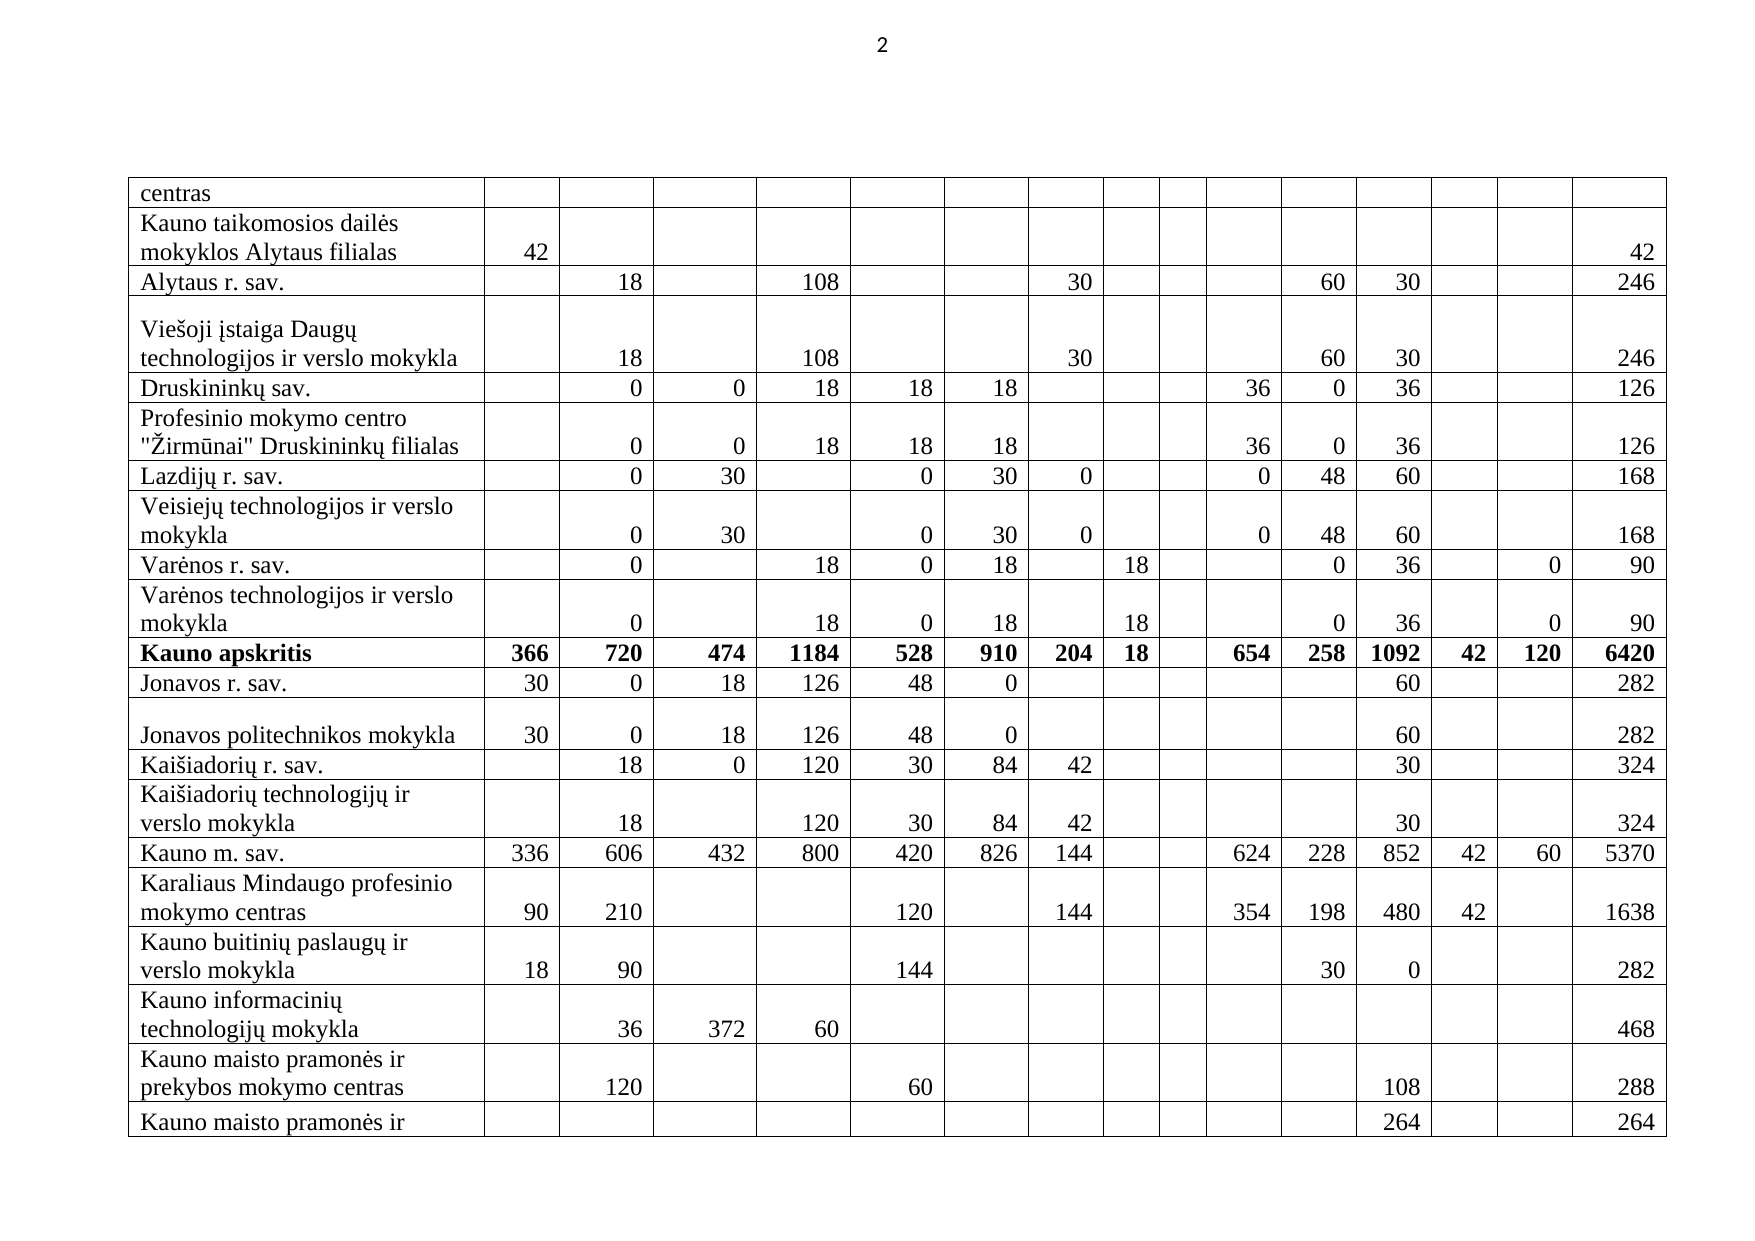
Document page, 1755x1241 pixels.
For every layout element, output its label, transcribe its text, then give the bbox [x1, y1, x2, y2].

table_cell 0 [1498, 580, 1572, 637]
table_cell 126 [1573, 403, 1666, 460]
table_cell 18 [560, 780, 653, 837]
table_cell [1432, 1102, 1497, 1136]
table_cell [1498, 985, 1572, 1043]
table_cell 0 [851, 580, 944, 637]
table_cell [1498, 266, 1572, 295]
table_cell Karaliaus Mindaugo profesinio mokymo centras [129, 868, 484, 926]
table_cell [560, 178, 653, 207]
table_cell [1282, 750, 1356, 778]
table_cell 30 [945, 461, 1028, 490]
table_cell [1282, 1102, 1356, 1136]
table_cell [851, 266, 944, 295]
table_cell [1104, 780, 1159, 837]
table_cell 366 [485, 638, 559, 667]
table_cell [1029, 208, 1103, 265]
table_cell [1207, 985, 1281, 1043]
table_cell [757, 1102, 850, 1136]
table_cell 654 [1207, 638, 1281, 667]
table_cell 324 [1573, 780, 1666, 837]
table_cell 0 [654, 403, 756, 460]
table_cell [1432, 403, 1497, 460]
table_cell [1160, 296, 1206, 372]
table_cell 30 [1029, 296, 1103, 372]
table_cell Kauno buitinių paslaugų ir verslo mokykla [129, 927, 484, 984]
table_cell 90 [485, 868, 559, 926]
table_cell [1160, 373, 1206, 402]
table_cell [1207, 550, 1281, 579]
table_cell [1104, 668, 1159, 697]
table_cell 282 [1573, 698, 1666, 748]
table_cell 60 [757, 985, 850, 1043]
table_cell [757, 461, 850, 490]
table_cell [1498, 1102, 1572, 1136]
table_cell [1207, 580, 1281, 637]
table_cell 0 [560, 491, 653, 549]
table_cell 18 [560, 266, 653, 295]
table_cell [945, 1102, 1028, 1136]
table_cell [1104, 1044, 1159, 1101]
table_cell 18 [757, 373, 850, 402]
table_cell 0 [560, 580, 653, 637]
table_cell [1160, 178, 1206, 207]
table_cell [485, 580, 559, 637]
table_cell 168 [1573, 491, 1666, 549]
table_cell 528 [851, 638, 944, 667]
table_cell 60 [1282, 296, 1356, 372]
table_cell [485, 461, 559, 490]
table_cell [1282, 178, 1356, 207]
table_cell [654, 927, 756, 984]
table_cell [1029, 403, 1103, 460]
table_cell 18 [654, 698, 756, 748]
table_cell 0 [1282, 373, 1356, 402]
table_cell 144 [851, 927, 944, 984]
table_cell [1432, 550, 1497, 579]
table_cell [1207, 208, 1281, 265]
table_cell Kauno maisto pramonės ir prekybos mokymo centras [129, 1044, 484, 1101]
table_cell Kaišiadorių r. sav. [129, 750, 484, 778]
table_cell 474 [654, 638, 756, 667]
table_cell [1104, 750, 1159, 778]
table_cell 6420 [1573, 638, 1666, 667]
table_cell 282 [1573, 927, 1666, 984]
table_cell [1029, 178, 1103, 207]
table_cell [1207, 1102, 1281, 1136]
table_cell [1498, 698, 1572, 748]
table_cell 0 [1207, 491, 1281, 549]
table_cell Druskininkų sav. [129, 373, 484, 402]
table_cell [1160, 868, 1206, 926]
table_cell [1432, 178, 1497, 207]
table_cell 18 [1104, 638, 1159, 667]
table_cell 90 [560, 927, 653, 984]
table_cell [1432, 985, 1497, 1043]
table_cell [1207, 1044, 1281, 1101]
table_cell 60 [1357, 698, 1431, 748]
table_cell [1029, 698, 1103, 748]
table_cell 336 [485, 838, 559, 867]
table_cell 258 [1282, 638, 1356, 667]
table_cell [1498, 780, 1572, 837]
table_cell Varėnos technologijos ir verslo mokykla [129, 580, 484, 637]
table_cell [1432, 780, 1497, 837]
table_cell [945, 1044, 1028, 1101]
table_cell [1160, 1044, 1206, 1101]
table_cell [485, 780, 559, 837]
table_cell [1207, 296, 1281, 372]
table_cell [1160, 266, 1206, 295]
table_cell 48 [1282, 491, 1356, 549]
table_cell [1432, 373, 1497, 402]
table_cell [1207, 780, 1281, 837]
table_cell [1432, 668, 1497, 697]
table_cell 42 [1029, 780, 1103, 837]
table_cell 0 [1282, 580, 1356, 637]
table_cell [1104, 178, 1159, 207]
table_cell [1029, 1044, 1103, 1101]
table_cell [1029, 985, 1103, 1043]
table_cell [945, 208, 1028, 265]
table_cell [1029, 668, 1103, 697]
table_cell [560, 1102, 653, 1136]
table_cell 30 [1357, 780, 1431, 837]
table_cell 0 [560, 461, 653, 490]
table_cell [945, 296, 1028, 372]
table_cell [851, 208, 944, 265]
table_cell [1104, 403, 1159, 460]
table_cell [1104, 838, 1159, 867]
table_cell [1432, 580, 1497, 637]
table_cell [1573, 178, 1666, 207]
table_cell 0 [851, 491, 944, 549]
table_cell 30 [1282, 927, 1356, 984]
table_cell [485, 178, 559, 207]
table_cell [1029, 580, 1103, 637]
table_cell [1160, 461, 1206, 490]
table_cell [851, 296, 944, 372]
table_cell [757, 178, 850, 207]
table_cell 168 [1573, 461, 1666, 490]
table_cell [1357, 178, 1431, 207]
table_cell 36 [1207, 373, 1281, 402]
table_cell Kauno m. sav. [129, 838, 484, 867]
table_cell [1498, 1044, 1572, 1101]
table_cell 30 [1357, 296, 1431, 372]
table_cell 144 [1029, 868, 1103, 926]
table_cell 84 [945, 750, 1028, 778]
table_cell Viešoji įstaiga Daugų technologijos ir verslo mokykla [129, 296, 484, 372]
table_cell 120 [757, 750, 850, 778]
table_cell [485, 1044, 559, 1101]
table_cell 18 [945, 580, 1028, 637]
table_cell [1432, 208, 1497, 265]
table_cell 18 [757, 550, 850, 579]
table_cell 910 [945, 638, 1028, 667]
table_cell [1282, 985, 1356, 1043]
table_cell 1184 [757, 638, 850, 667]
table_cell [1160, 985, 1206, 1043]
table_cell 852 [1357, 838, 1431, 867]
table_cell [1104, 373, 1159, 402]
table_cell 282 [1573, 668, 1666, 697]
table_cell centras [129, 178, 484, 207]
table_cell 0 [1357, 927, 1431, 984]
table_cell 18 [757, 403, 850, 460]
table_cell [1104, 266, 1159, 295]
table_cell [1104, 491, 1159, 549]
table_cell [1029, 1102, 1103, 1136]
table_cell [1282, 668, 1356, 697]
table_cell [1282, 698, 1356, 748]
table_cell [485, 373, 559, 402]
table_cell 108 [1357, 1044, 1431, 1101]
table_cell [757, 208, 850, 265]
table_cell Kauno informacinių technologijų mokykla [129, 985, 484, 1043]
table_cell 30 [1029, 266, 1103, 295]
table_cell [1498, 668, 1572, 697]
table_cell 90 [1573, 550, 1666, 579]
table_cell 120 [560, 1044, 653, 1101]
table_cell [560, 208, 653, 265]
table_cell 30 [1357, 266, 1431, 295]
table_cell 48 [851, 698, 944, 748]
table_cell 606 [560, 838, 653, 867]
table_cell 198 [1282, 868, 1356, 926]
table_cell 288 [1573, 1044, 1666, 1101]
table_cell 36 [1357, 550, 1431, 579]
table_cell 126 [757, 668, 850, 697]
table_cell [1160, 668, 1206, 697]
table_cell [1160, 1102, 1206, 1136]
table_cell [485, 266, 559, 295]
table_cell Kaišiadorių technologijų ir verslo mokykla [129, 780, 484, 837]
table_cell [654, 1044, 756, 1101]
table_cell Lazdijų r. sav. [129, 461, 484, 490]
table_cell 18 [1104, 550, 1159, 579]
table_cell Kauno maisto pramonės ir [129, 1102, 484, 1136]
table_cell [757, 491, 850, 549]
table_cell [1160, 580, 1206, 637]
table_cell 120 [757, 780, 850, 837]
table_cell 48 [851, 668, 944, 697]
table_cell 42 [485, 208, 559, 265]
table_cell [1498, 403, 1572, 460]
table_cell 120 [851, 868, 944, 926]
table_cell [654, 178, 756, 207]
table_cell 264 [1357, 1102, 1431, 1136]
table_cell 264 [1573, 1102, 1666, 1136]
table_cell [1498, 178, 1572, 207]
table_cell [1029, 550, 1103, 579]
table_cell 18 [560, 296, 653, 372]
table_cell 0 [560, 403, 653, 460]
table_cell 36 [560, 985, 653, 1043]
table_cell [1432, 1044, 1497, 1101]
table_cell [1498, 296, 1572, 372]
table_cell 0 [1282, 403, 1356, 460]
table_cell [654, 580, 756, 637]
table_cell 18 [485, 927, 559, 984]
table_cell [1282, 208, 1356, 265]
table_cell 826 [945, 838, 1028, 867]
table_cell 42 [1432, 868, 1497, 926]
table_cell 0 [1282, 550, 1356, 579]
table_cell 0 [945, 698, 1028, 748]
table_cell [654, 550, 756, 579]
table_cell [1160, 491, 1206, 549]
table_cell [1207, 266, 1281, 295]
table_cell Kauno apskritis [129, 638, 484, 667]
table_cell 0 [654, 373, 756, 402]
table_cell 60 [1498, 838, 1572, 867]
table_cell 0 [1207, 461, 1281, 490]
table_cell 0 [560, 698, 653, 748]
table_cell 48 [1282, 461, 1356, 490]
table_cell [485, 1102, 559, 1136]
table_cell 1092 [1357, 638, 1431, 667]
table_cell [1160, 403, 1206, 460]
table_cell 42 [1432, 838, 1497, 867]
table_cell 36 [1357, 580, 1431, 637]
table_cell 36 [1357, 403, 1431, 460]
table_cell Jonavos politechnikos mokykla [129, 698, 484, 748]
table_cell [945, 868, 1028, 926]
table_cell [1207, 178, 1281, 207]
table_cell 420 [851, 838, 944, 867]
table_cell 800 [757, 838, 850, 867]
table_cell 30 [485, 668, 559, 697]
table_cell [654, 208, 756, 265]
table_cell [1160, 550, 1206, 579]
table_cell 126 [757, 698, 850, 748]
table_cell [851, 985, 944, 1043]
table_cell [1498, 461, 1572, 490]
table_cell [1357, 985, 1431, 1043]
table_cell 0 [560, 373, 653, 402]
table_cell [1160, 750, 1206, 778]
table_cell 30 [654, 461, 756, 490]
table_cell [851, 178, 944, 207]
table_cell Veisiejų technologijos ir verslo mokykla [129, 491, 484, 549]
table_cell 108 [757, 266, 850, 295]
table_cell 0 [1498, 550, 1572, 579]
table_cell 18 [757, 580, 850, 637]
table_cell 228 [1282, 838, 1356, 867]
table_cell 0 [560, 668, 653, 697]
table_cell 720 [560, 638, 653, 667]
table_cell [654, 780, 756, 837]
table_cell 0 [560, 550, 653, 579]
table_cell [1160, 780, 1206, 837]
table_cell 42 [1029, 750, 1103, 778]
table_cell Varėnos r. sav. [129, 550, 484, 579]
table_cell [1104, 1102, 1159, 1136]
table_cell 84 [945, 780, 1028, 837]
table_cell 372 [654, 985, 756, 1043]
table_cell 60 [1357, 491, 1431, 549]
table_cell [485, 296, 559, 372]
table_cell 0 [1029, 461, 1103, 490]
table_cell [1104, 296, 1159, 372]
table_cell [1104, 698, 1159, 748]
table_cell [654, 868, 756, 926]
table_cell [1207, 927, 1281, 984]
table_cell [757, 1044, 850, 1101]
table_cell [1432, 266, 1497, 295]
table_cell [1029, 927, 1103, 984]
table_cell 30 [851, 750, 944, 778]
table_cell 0 [851, 550, 944, 579]
table_cell [1432, 491, 1497, 549]
table_cell Kauno taikomosios dailės mokyklos Alytaus filialas [129, 208, 484, 265]
table_cell [485, 985, 559, 1043]
table_cell [851, 1102, 944, 1136]
table_cell [1160, 208, 1206, 265]
table_cell [1432, 461, 1497, 490]
table_cell 18 [560, 750, 653, 778]
table_cell 210 [560, 868, 653, 926]
table_cell 60 [1357, 461, 1431, 490]
table_cell 5370 [1573, 838, 1666, 867]
table_cell 126 [1573, 373, 1666, 402]
table_cell 18 [945, 550, 1028, 579]
table_cell [1160, 838, 1206, 867]
table_cell [485, 403, 559, 460]
table_cell 30 [485, 698, 559, 748]
table_cell 324 [1573, 750, 1666, 778]
table_cell [1282, 1044, 1356, 1101]
table_cell 30 [851, 780, 944, 837]
table_cell 36 [1207, 403, 1281, 460]
table_cell [654, 296, 756, 372]
table_cell 18 [945, 373, 1028, 402]
table_cell [1498, 491, 1572, 549]
table_cell [1282, 780, 1356, 837]
table_cell 36 [1357, 373, 1431, 402]
table_cell 624 [1207, 838, 1281, 867]
table_cell 42 [1573, 208, 1666, 265]
table_cell 60 [851, 1044, 944, 1101]
table_cell 0 [654, 750, 756, 778]
table_cell Profesinio mokymo centro "Žirmūnai" Druskininkų filialas [129, 403, 484, 460]
table_cell 90 [1573, 580, 1666, 637]
table_cell Alytaus r. sav. [129, 266, 484, 295]
table_cell [1432, 296, 1497, 372]
table_cell 42 [1432, 638, 1497, 667]
table_cell 30 [1357, 750, 1431, 778]
table_cell [1160, 698, 1206, 748]
table_cell [1498, 868, 1572, 926]
table_cell [1357, 208, 1431, 265]
table_cell [1432, 698, 1497, 748]
table_cell 18 [851, 373, 944, 402]
table_cell [1104, 927, 1159, 984]
table_cell [1029, 373, 1103, 402]
table_cell 246 [1573, 266, 1666, 295]
table_cell 0 [851, 461, 944, 490]
table_cell [757, 927, 850, 984]
table_cell 18 [654, 668, 756, 697]
table_cell [1104, 985, 1159, 1043]
table_cell [654, 1102, 756, 1136]
table_cell [1104, 868, 1159, 926]
table_cell 246 [1573, 296, 1666, 372]
table_cell 108 [757, 296, 850, 372]
table_cell 0 [1029, 491, 1103, 549]
table_cell [1498, 208, 1572, 265]
table_cell [945, 927, 1028, 984]
table_cell 60 [1282, 266, 1356, 295]
table_cell 60 [1357, 668, 1431, 697]
table_cell [1498, 750, 1572, 778]
table_cell 18 [945, 403, 1028, 460]
table_cell 432 [654, 838, 756, 867]
table_cell [1207, 698, 1281, 748]
table_cell [1498, 373, 1572, 402]
table_cell 354 [1207, 868, 1281, 926]
table_cell [1104, 461, 1159, 490]
table_cell 18 [851, 403, 944, 460]
table_cell 30 [945, 491, 1028, 549]
table_cell [654, 266, 756, 295]
table_cell [757, 868, 850, 926]
table_cell 18 [1104, 580, 1159, 637]
table_cell [945, 985, 1028, 1043]
table_cell [1498, 927, 1572, 984]
table_cell [1432, 927, 1497, 984]
table_cell [1160, 927, 1206, 984]
table_cell 144 [1029, 838, 1103, 867]
table_cell [1207, 750, 1281, 778]
table_cell [945, 266, 1028, 295]
table_cell [1207, 668, 1281, 697]
table_cell 1638 [1573, 868, 1666, 926]
table_cell [485, 750, 559, 778]
table_cell 468 [1573, 985, 1666, 1043]
table_cell [945, 178, 1028, 207]
table_cell [485, 550, 559, 579]
table_cell [1160, 638, 1206, 667]
table_cell 480 [1357, 868, 1431, 926]
table_cell 204 [1029, 638, 1103, 667]
table_cell 0 [945, 668, 1028, 697]
table_cell [485, 491, 559, 549]
table_cell [1104, 208, 1159, 265]
table_cell [1432, 750, 1497, 778]
table_cell Jonavos r. sav. [129, 668, 484, 697]
table_cell 30 [654, 491, 756, 549]
table_cell 120 [1498, 638, 1572, 667]
